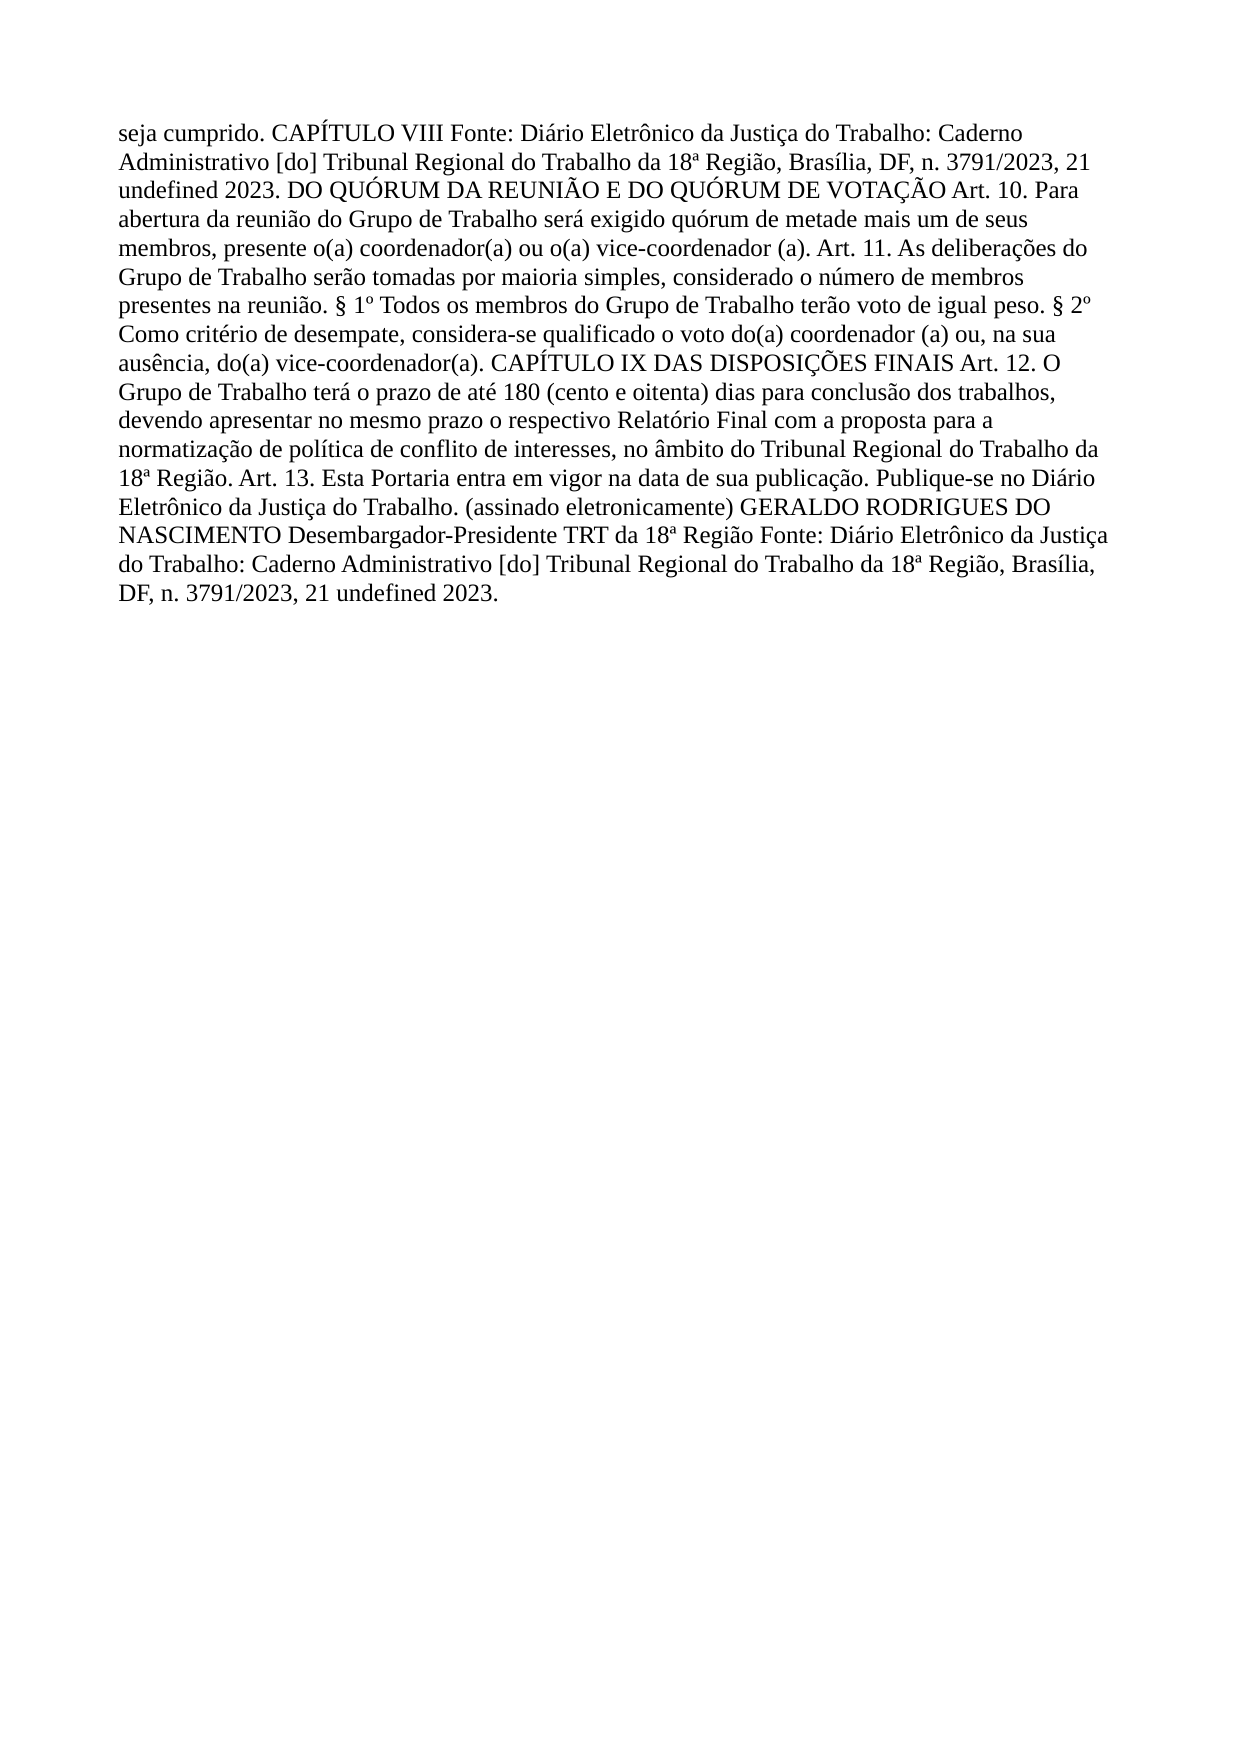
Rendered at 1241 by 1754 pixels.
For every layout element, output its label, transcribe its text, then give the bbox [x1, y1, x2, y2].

text seja cumprido. CAPÍTULO VIII Fonte: Diário Eletrônico da Justiça do Trabalho: Caderno Administrativo [do] Tribunal Regional do Trabalho da 18ª Região, Brasília, DF, n. 3791/2023, 21 undefined 2023. DO QUÓRUM DA REUNIÃO E DO QUÓRUM DE VOTAÇÃO Art. 10. Para abertura da reunião do Grupo de Trabalho será exigido quórum de metade mais um de seus membros, presente o(a) coordenador(a) ou o(a) vice-coordenador (a). Art. 11. As deliberações do Grupo de Trabalho serão tomadas por maioria simples, considerado o número de membros presentes na reunião. § 1º Todos os membros do Grupo de Trabalho terão voto de igual peso. § 2º Como critério de desempate, considera-se qualificado o voto do(a) coordenador (a) ou, na sua ausência, do(a) vice-coordenador(a). CAPÍTULO IX DAS DISPOSIÇÕES FINAIS Art. 12. O Grupo de Trabalho terá o prazo de até 180 (cento e oitenta) dias para conclusão dos trabalhos, devendo apresentar no mesmo prazo o respectivo Relatório Final com a proposta para a normatização de política de conflito de interesses, no âmbito do Tribunal Regional do Trabalho da 18ª Região. Art. 13. Esta Portaria entra em vigor na data de sua publicação. Publique-se no Diário Eletrônico da Justiça do Trabalho. (assinado eletronicamente) GERALDO RODRIGUES DO NASCIMENTO Desembargador-Presidente TRT da 18ª Região Fonte: Diário Eletrônico da Justiça do Trabalho: Caderno Administrativo [do] Tribunal Regional do Trabalho da 18ª Região, Brasília, DF, n. 3791/2023, 21 undefined 2023. [118, 118, 1122, 607]
